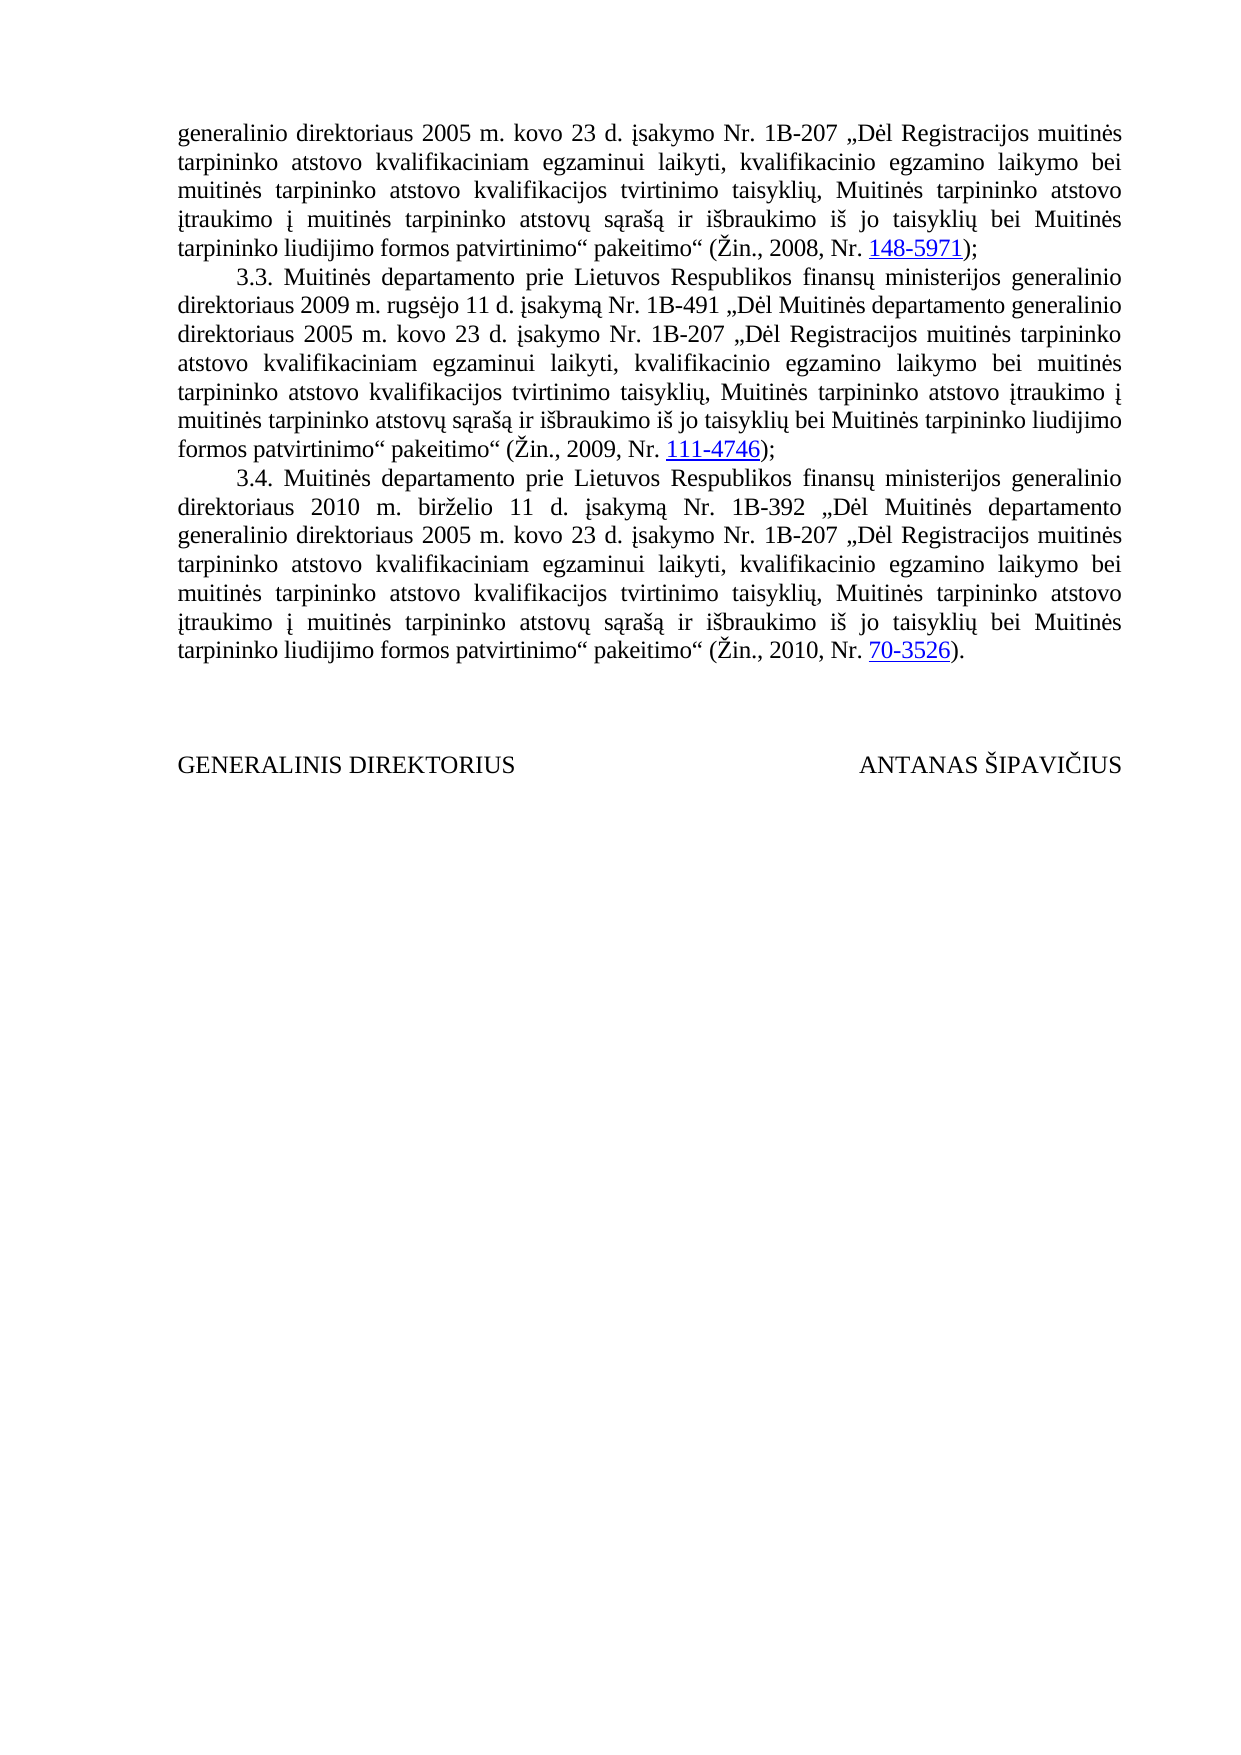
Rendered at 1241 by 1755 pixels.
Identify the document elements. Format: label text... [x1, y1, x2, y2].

text Generalinis direktorius Antanas Šipavičius [177, 751, 1122, 779]
text 3.4. Muitinės departamento prie Lietuvos Respublikos finansų ministerijos generalinio direktoriaus 2010 m. birželio 11 d. įsakymą Nr. 1B-392 „Dėl Muitinės departamento generalinio direktoriaus 2005 m. kovo 23 d. įsakymo Nr. 1B-207 „Dėl Registracijos muitinės tarpininko atstovo kvalifikaciniam egzaminui laikyti, kvalifikacinio egzamino laikymo bei muitinės tarpininko atstovo kvalifikacijos tvirtinimo taisyklių, Muitinės tarpininko atstovo įtraukimo į muitinės tarpininko atstovų sąrašą ir išbraukimo iš jo taisyklių bei Muitinės tarpininko liudijimo formos patvirtinimo“ pakeitimo“ (Žin., 2010, Nr. 70-3526). [177, 463, 1122, 664]
text generalinio direktoriaus 2005 m. kovo 23 d. įsakymo Nr. 1B-207 „Dėl Registracijos muitinės tarpininko atstovo kvalifikaciniam egzaminui laikyti, kvalifikacinio egzamino laikymo bei muitinės tarpininko atstovo kvalifikacijos tvirtinimo taisyklių, Muitinės tarpininko atstovo įtraukimo į muitinės tarpininko atstovų sąrašą ir išbraukimo iš jo taisyklių bei Muitinės tarpininko liudijimo formos patvirtinimo“ pakeitimo“ (Žin., 2008, Nr. 148-5971); [177, 118, 1122, 262]
text 3.3. Muitinės departamento prie Lietuvos Respublikos finansų ministerijos generalinio direktoriaus 2009 m. rugsėjo 11 d. įsakymą Nr. 1B-491 „Dėl Muitinės departamento generalinio direktoriaus 2005 m. kovo 23 d. įsakymo Nr. 1B-207 „Dėl Registracijos muitinės tarpininko atstovo kvalifikaciniam egzaminui laikyti, kvalifikacinio egzamino laikymo bei muitinės tarpininko atstovo kvalifikacijos tvirtinimo taisyklių, Muitinės tarpininko atstovo įtraukimo į muitinės tarpininko atstovų sąrašą ir išbraukimo iš jo taisyklių bei Muitinės tarpininko liudijimo formos patvirtinimo“ pakeitimo“ (Žin., 2009, Nr. 111-4746); [177, 262, 1122, 463]
